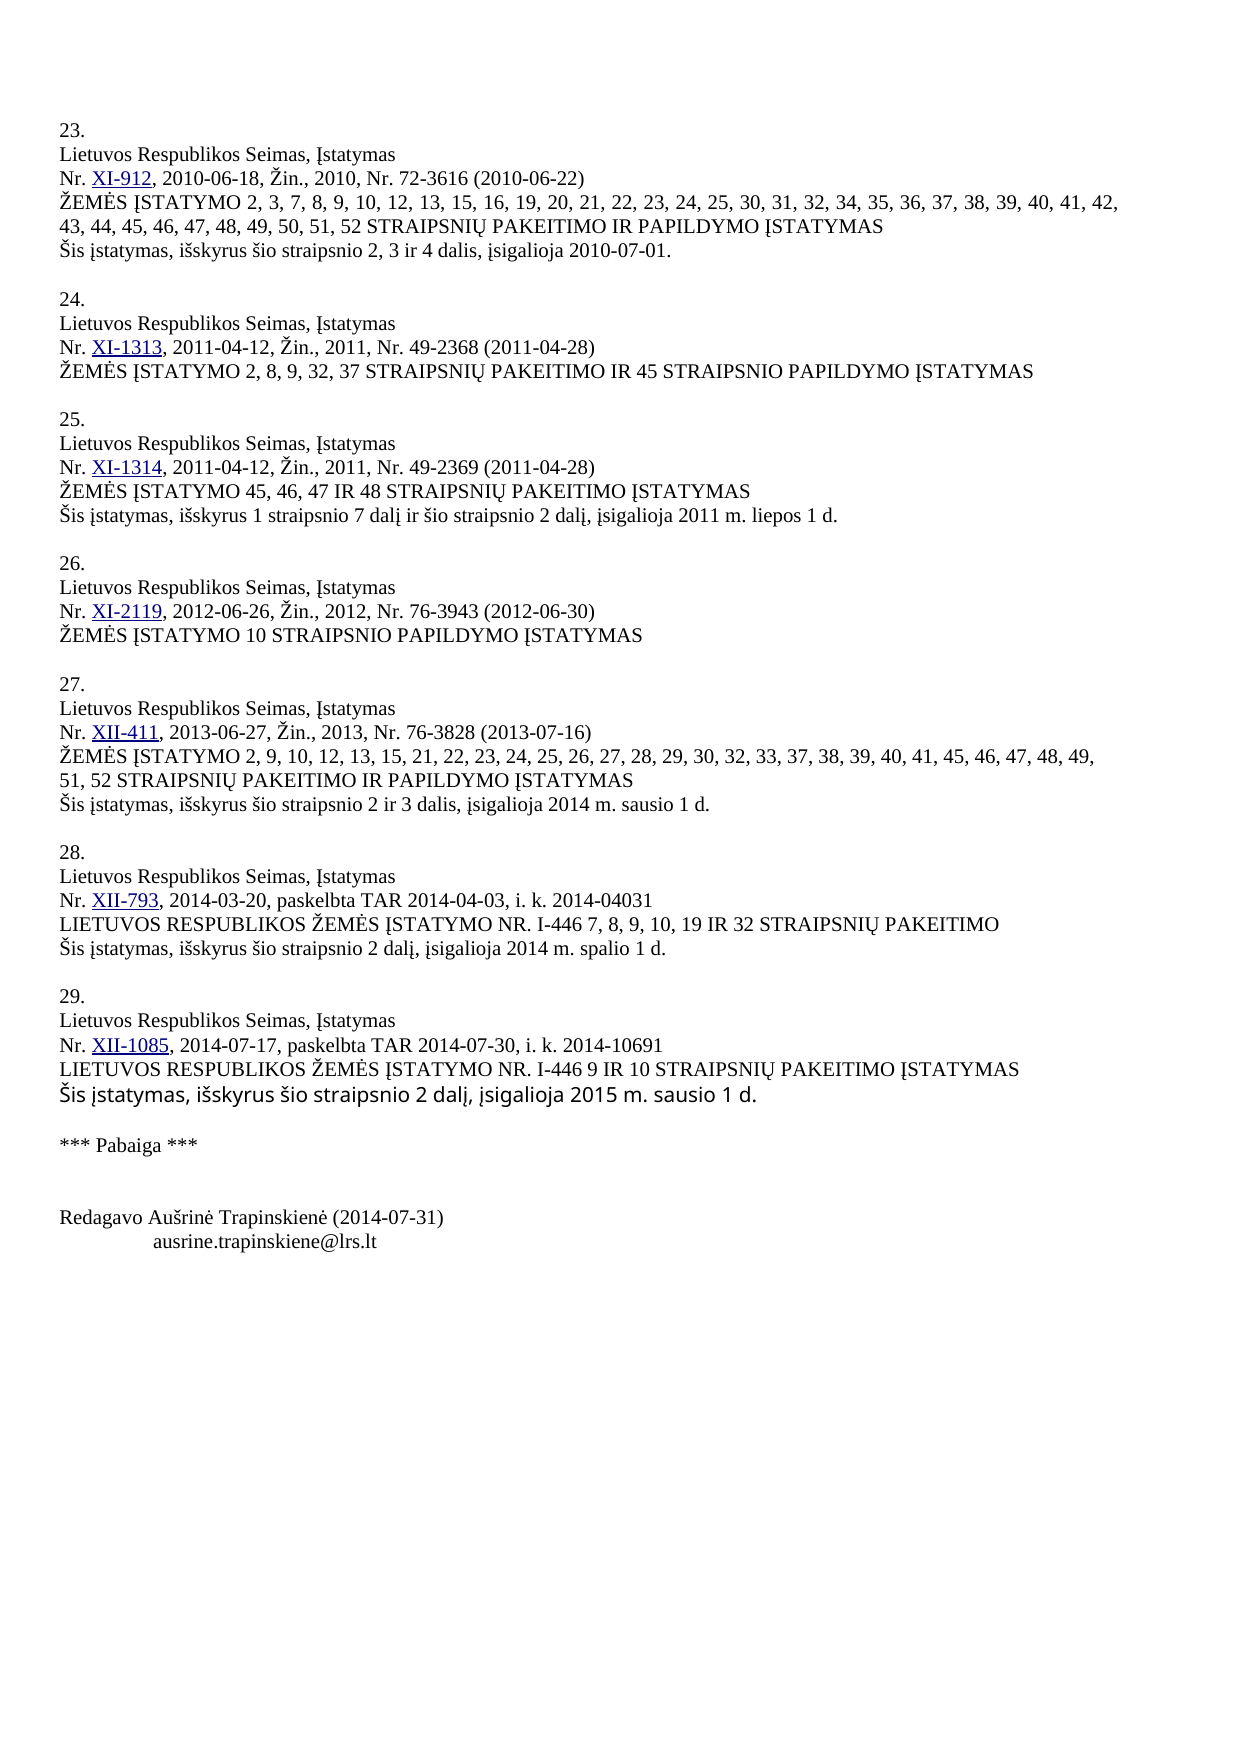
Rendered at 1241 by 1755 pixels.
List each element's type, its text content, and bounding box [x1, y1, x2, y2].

text Lietuvos Respublikos Seimas, Įstatymas [59, 142, 1122, 166]
text Šis įstatymas, išskyrus šio straipsnio 2, 3 ir 4 dalis, įsigalioja 2010-07-01. [59, 238, 1122, 262]
text Šis įstatymas, išskyrus šio straipsnio 2 dalį, įsigalioja 2015 m. sausio 1 d. [59, 1081, 1122, 1109]
text 23. [59, 118, 1122, 142]
text ŽEMĖS ĮSTATYMO 45, 46, 47 IR 48 STRAIPSNIŲ PAKEITIMO ĮSTATYMAS [59, 479, 1122, 503]
text Lietuvos Respublikos Seimas, Įstatymas [59, 1008, 1122, 1032]
text Šis įstatymas, išskyrus 1 straipsnio 7 dalį ir šio straipsnio 2 dalį, įsigalioja 2011 m. liepos 1 d. [59, 503, 1122, 527]
text *** Pabaiga *** [59, 1133, 1122, 1157]
text ausrine.trapinskiene@lrs.lt [59, 1229, 1122, 1253]
text ŽEMĖS ĮSTATYMO 10 STRAIPSNIO PAPILDYMO ĮSTATYMAS [59, 623, 1122, 647]
text Nr. XI-912, 2010-06-18, Žin., 2010, Nr. 72-3616 (2010-06-22) [59, 166, 1122, 190]
text ŽEMĖS ĮSTATYMO 2, 8, 9, 32, 37 STRAIPSNIŲ PAKEITIMO IR 45 STRAIPSNIO PAPILDYMO ĮSTATYMAS [59, 359, 1122, 383]
text Lietuvos Respublikos Seimas, Įstatymas [59, 696, 1122, 720]
text ŽEMĖS ĮSTATYMO 2, 3, 7, 8, 9, 10, 12, 13, 15, 16, 19, 20, 21, 22, 23, 24, 25, 30, 31, 32, 34, 35, 36, 37, 38, 39, 40, 41, 42, 43, 44, 45, 46, 47, 48, 49, 50, 51, 52 STRAIPSNIŲ PAKEITIMO IR PAPILDYMO ĮSTATYMAS [59, 190, 1122, 238]
text 25. [59, 407, 1122, 431]
text Lietuvos Respublikos Seimas, Įstatymas [59, 864, 1122, 888]
text Šis įstatymas, išskyrus šio straipsnio 2 dalį, įsigalioja 2014 m. spalio 1 d. [59, 936, 1122, 960]
text LIETUVOS RESPUBLIKOS ŽEMĖS ĮSTATYMO NR. I-446 9 IR 10 STRAIPSNIŲ PAKEITIMO ĮSTATYMAS [59, 1057, 1122, 1081]
text LIETUVOS RESPUBLIKOS ŽEMĖS ĮSTATYMO NR. I-446 7, 8, 9, 10, 19 IR 32 STRAIPSNIŲ PAKEITIMO [59, 912, 1122, 936]
text 28. [59, 840, 1122, 864]
text Nr. XI-1313, 2011-04-12, Žin., 2011, Nr. 49-2368 (2011-04-28) [59, 335, 1122, 359]
text Nr. XI-1314, 2011-04-12, Žin., 2011, Nr. 49-2369 (2011-04-28) [59, 455, 1122, 479]
text Nr. XII-411, 2013-06-27, Žin., 2013, Nr. 76-3828 (2013-07-16) [59, 720, 1122, 744]
text 29. [59, 984, 1122, 1008]
text Redagavo Aušrinė Trapinskienė (2014-07-31) [59, 1205, 1122, 1229]
text Šis įstatymas, išskyrus šio straipsnio 2 ir 3 dalis, įsigalioja 2014 m. sausio 1 d. [59, 792, 1122, 816]
text ŽEMĖS ĮSTATYMO 2, 9, 10, 12, 13, 15, 21, 22, 23, 24, 25, 26, 27, 28, 29, 30, 32, 33, 37, 38, 39, 40, 41, 45, 46, 47, 48, 49, 51, 52 STRAIPSNIŲ PAKEITIMO IR PAPILDYMO ĮSTATYMAS [59, 744, 1122, 792]
text Nr. XII-1085, 2014-07-17, paskelbta TAR 2014-07-30, i. k. 2014-10691 [59, 1032, 1122, 1057]
text Lietuvos Respublikos Seimas, Įstatymas [59, 311, 1122, 335]
text Lietuvos Respublikos Seimas, Įstatymas [59, 431, 1122, 455]
text Nr. XII-793, 2014-03-20, paskelbta TAR 2014-04-03, i. k. 2014-04031 [59, 888, 1122, 912]
text Lietuvos Respublikos Seimas, Įstatymas [59, 575, 1122, 599]
text Nr. XI-2119, 2012-06-26, Žin., 2012, Nr. 76-3943 (2012-06-30) [59, 599, 1122, 623]
text 27. [59, 672, 1122, 696]
text 26. [59, 551, 1122, 575]
text 24. [59, 287, 1122, 311]
